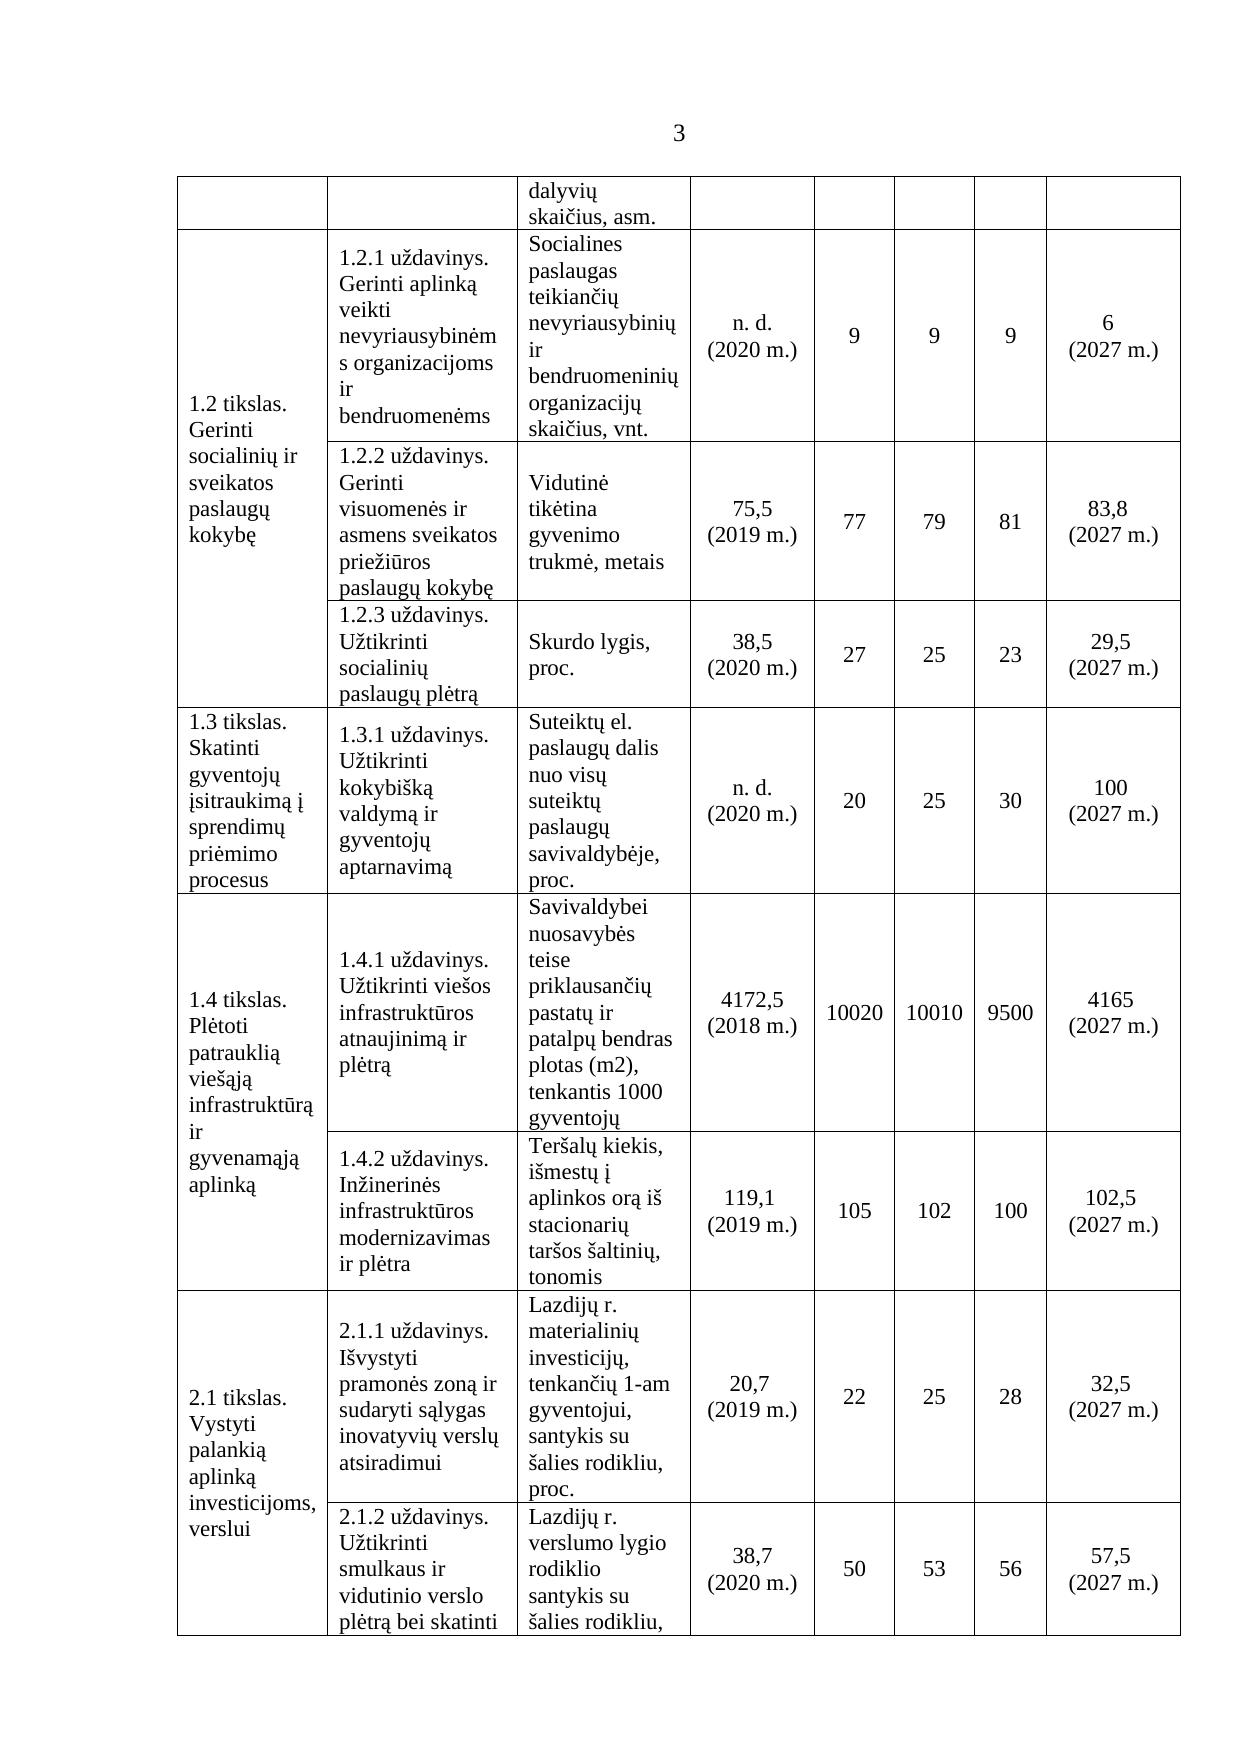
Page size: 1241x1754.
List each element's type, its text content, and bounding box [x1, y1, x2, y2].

table_cell n. d. (2020 m.) [691, 708, 814, 892]
table_cell Teršalų kiekis, išmestų į aplinkos orą iš stacionarių taršos šaltinių, tonomis [518, 1132, 690, 1290]
table_cell 9 [815, 230, 894, 441]
table_cell Lazdijų r. verslumo lygio rodiklio santykis su šalies rodikliu, [518, 1503, 690, 1635]
table_cell 81 [975, 442, 1046, 600]
table_cell Suteiktų el. paslaugų dalis nuo visų suteiktų paslaugų savivaldybėje, proc. [518, 708, 690, 892]
table_cell 25 [895, 1291, 974, 1502]
table_cell 77 [815, 442, 894, 600]
table_cell 2.1.2 uždavinys. Užtikrinti smulkaus ir vidutinio verslo plėtrą bei skatinti [328, 1503, 517, 1635]
table_cell [895, 177, 974, 229]
table_cell 4172,5 (2018 m.) [691, 894, 814, 1131]
table_cell 20,7 (2019 m.) [691, 1291, 814, 1502]
table_cell 1.2.2 uždavinys. Gerinti visuomenės ir asmens sveikatos priežiūros paslaugų kokybę [328, 442, 517, 600]
table_cell 75,5 (2019 m.) [691, 442, 814, 600]
table_cell 9 [975, 230, 1046, 441]
table_cell 38,7 (2020 m.) [691, 1503, 814, 1635]
table_cell Vidutinė tikėtina gyvenimo trukmė, metais [518, 442, 690, 600]
table_cell 25 [895, 708, 974, 892]
table_cell Lazdijų r. materialinių investicijų, tenkančių 1-am gyventojui, santykis su šalies rodikliu, proc. [518, 1291, 690, 1502]
table_cell 29,5 (2027 m.) [1047, 601, 1180, 707]
table_cell dalyvių skaičius, asm. [518, 177, 690, 229]
table_cell 105 [815, 1132, 894, 1290]
table_cell 79 [895, 442, 974, 600]
table_cell 83,8 (2027 m.) [1047, 442, 1180, 600]
table_cell 30 [975, 708, 1046, 892]
table_cell 1.4.2 uždavinys. Inžinerinės infrastruktūros modernizavimas ir plėtra [328, 1132, 517, 1290]
table_cell 9500 [975, 894, 1046, 1131]
table_cell 2.1.1 uždavinys. Išvystyti pramonės zoną ir sudaryti sąlygas inovatyvių verslų atsiradimui [328, 1291, 517, 1502]
table_cell 50 [815, 1503, 894, 1635]
table_cell 10010 [895, 894, 974, 1131]
table_cell [328, 177, 517, 229]
table_cell 100 [975, 1132, 1046, 1290]
table_cell [975, 177, 1046, 229]
table_cell 9 [895, 230, 974, 441]
table_cell [1047, 177, 1180, 229]
table_cell [178, 177, 327, 229]
table_cell 10020 [815, 894, 894, 1131]
table_cell 20 [815, 708, 894, 892]
table_cell 2.1 tikslas. Vystyti palankią aplinką investicijoms, verslui [178, 1291, 327, 1635]
table_cell 32,5 (2027 m.) [1047, 1291, 1180, 1502]
table_cell Savivaldybei nuosavybės teise priklausančių pastatų ir patalpų bendras plotas (m2), tenkantis 1000 gyventojų [518, 894, 690, 1131]
table_cell [815, 177, 894, 229]
table_cell 4165 (2027 m.) [1047, 894, 1180, 1131]
table_cell 102 [895, 1132, 974, 1290]
table_cell 56 [975, 1503, 1046, 1635]
table_cell 1.4 tikslas. Plėtoti patrauklią viešąją infrastruktūrą ir gyvenamąją aplinką [178, 894, 327, 1290]
table_cell 100 (2027 m.) [1047, 708, 1180, 892]
table_cell [691, 177, 814, 229]
table_cell 1.2 tikslas. Gerinti socialinių ir sveikatos paslaugų kokybę [178, 230, 327, 707]
table_cell 25 [895, 601, 974, 707]
table_cell 119,1 (2019 m.) [691, 1132, 814, 1290]
table_cell 28 [975, 1291, 1046, 1502]
table_cell 57,5 (2027 m.) [1047, 1503, 1180, 1635]
table_cell 38,5 (2020 m.) [691, 601, 814, 707]
table_cell 1.3.1 uždavinys. Užtikrinti kokybišką valdymą ir gyventojų aptarnavimą [328, 708, 517, 892]
table_cell 53 [895, 1503, 974, 1635]
table_cell 23 [975, 601, 1046, 707]
table_cell 1.2.1 uždavinys. Gerinti aplinką veikti nevyriausybinėms organizacijoms ir bendruomenėms [328, 230, 517, 441]
table_cell 1.2.3 uždavinys. Užtikrinti socialinių paslaugų plėtrą [328, 601, 517, 707]
table_cell n. d. (2020 m.) [691, 230, 814, 441]
table_cell Socialines paslaugas teikiančių nevyriausybinių ir bendruomeninių organizacijų skaičius, vnt. [518, 230, 690, 441]
table_cell 102,5 (2027 m.) [1047, 1132, 1180, 1290]
table_cell 22 [815, 1291, 894, 1502]
table_cell 1.3 tikslas. Skatinti gyventojų įsitraukimą į sprendimų priėmimo procesus [178, 708, 327, 892]
table_cell 1.4.1 uždavinys. Užtikrinti viešos infrastruktūros atnaujinimą ir plėtrą [328, 894, 517, 1131]
table_cell 6 (2027 m.) [1047, 230, 1180, 441]
table_cell 27 [815, 601, 894, 707]
table_cell Skurdo lygis, proc. [518, 601, 690, 707]
